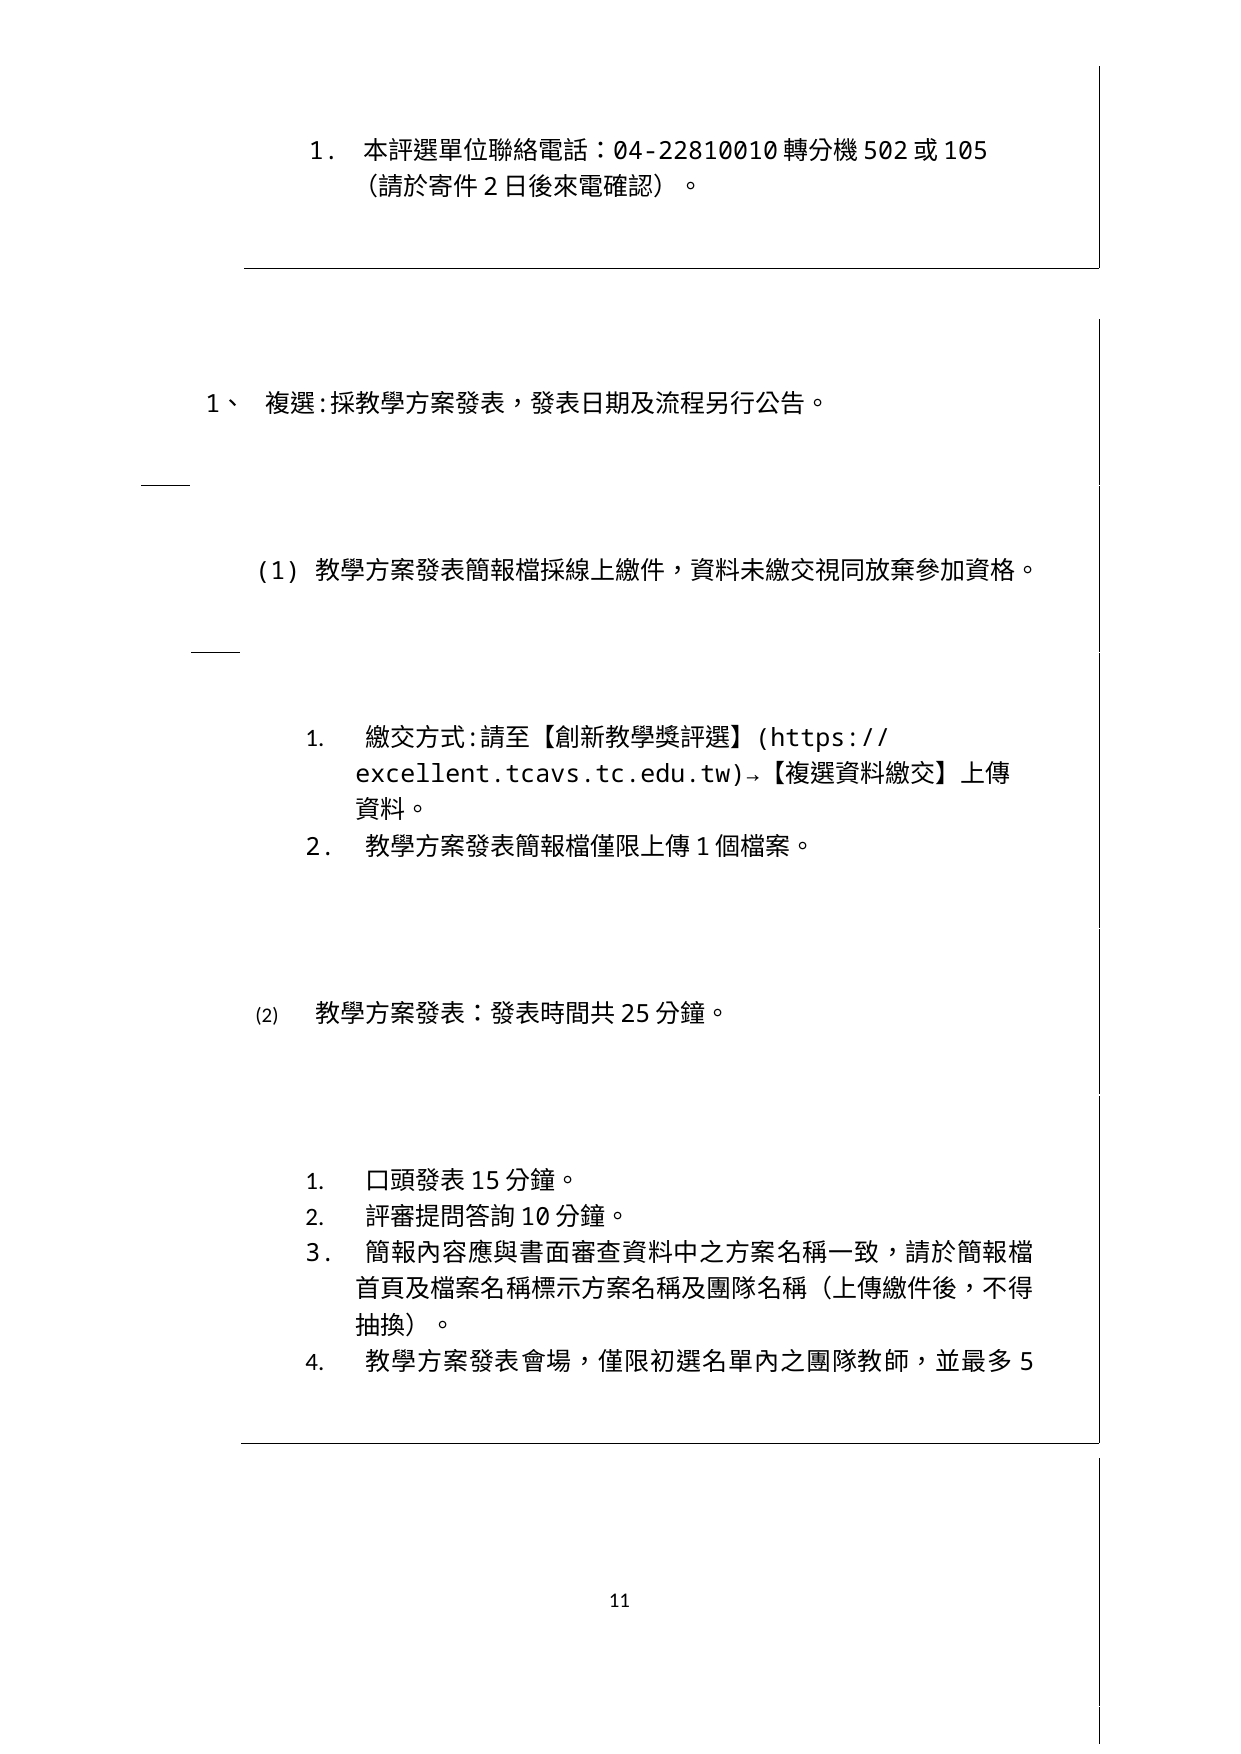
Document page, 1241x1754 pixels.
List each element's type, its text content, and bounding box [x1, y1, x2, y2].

list 教學方案發表會場，僅限初選名單內之團隊教師，並最多5人出席及上台發表。 [241, 1276, 1098, 1442]
list 口頭發表15分鐘。 [241, 1096, 1098, 1131]
list 教學方案發表簡報檔採線上繳件，資料未繳交視同放棄參加資格。 [191, 486, 1098, 651]
list 教學方案發表簡報檔僅限上傳1個檔案。 [241, 761, 1098, 927]
list 本評選單位聯絡電話：04-22810010轉分機502或105（請於寄件2日後來電確認）。 [245, 66, 1098, 267]
list 評審提問答詢10分鐘。 [241, 1131, 1098, 1167]
list 簡報內容應與書面審查資料中之方案名稱一致，請於簡報檔首頁及檔案名稱標示方案名稱及團隊名稱（上傳繳件後，不得抽換）。 [241, 1167, 1098, 1276]
list 繳交方式:請至【創新教學獎評選】(https://excellent.tcavs.tc.edu.tw)→【複選資料繳交】上傳資料。 [241, 653, 1098, 761]
list 複選:採教學方案發表，發表日期及流程另行公告。 [141, 319, 1098, 484]
list 教學方案發表：發表時間共25分鐘。 [191, 929, 1098, 1094]
